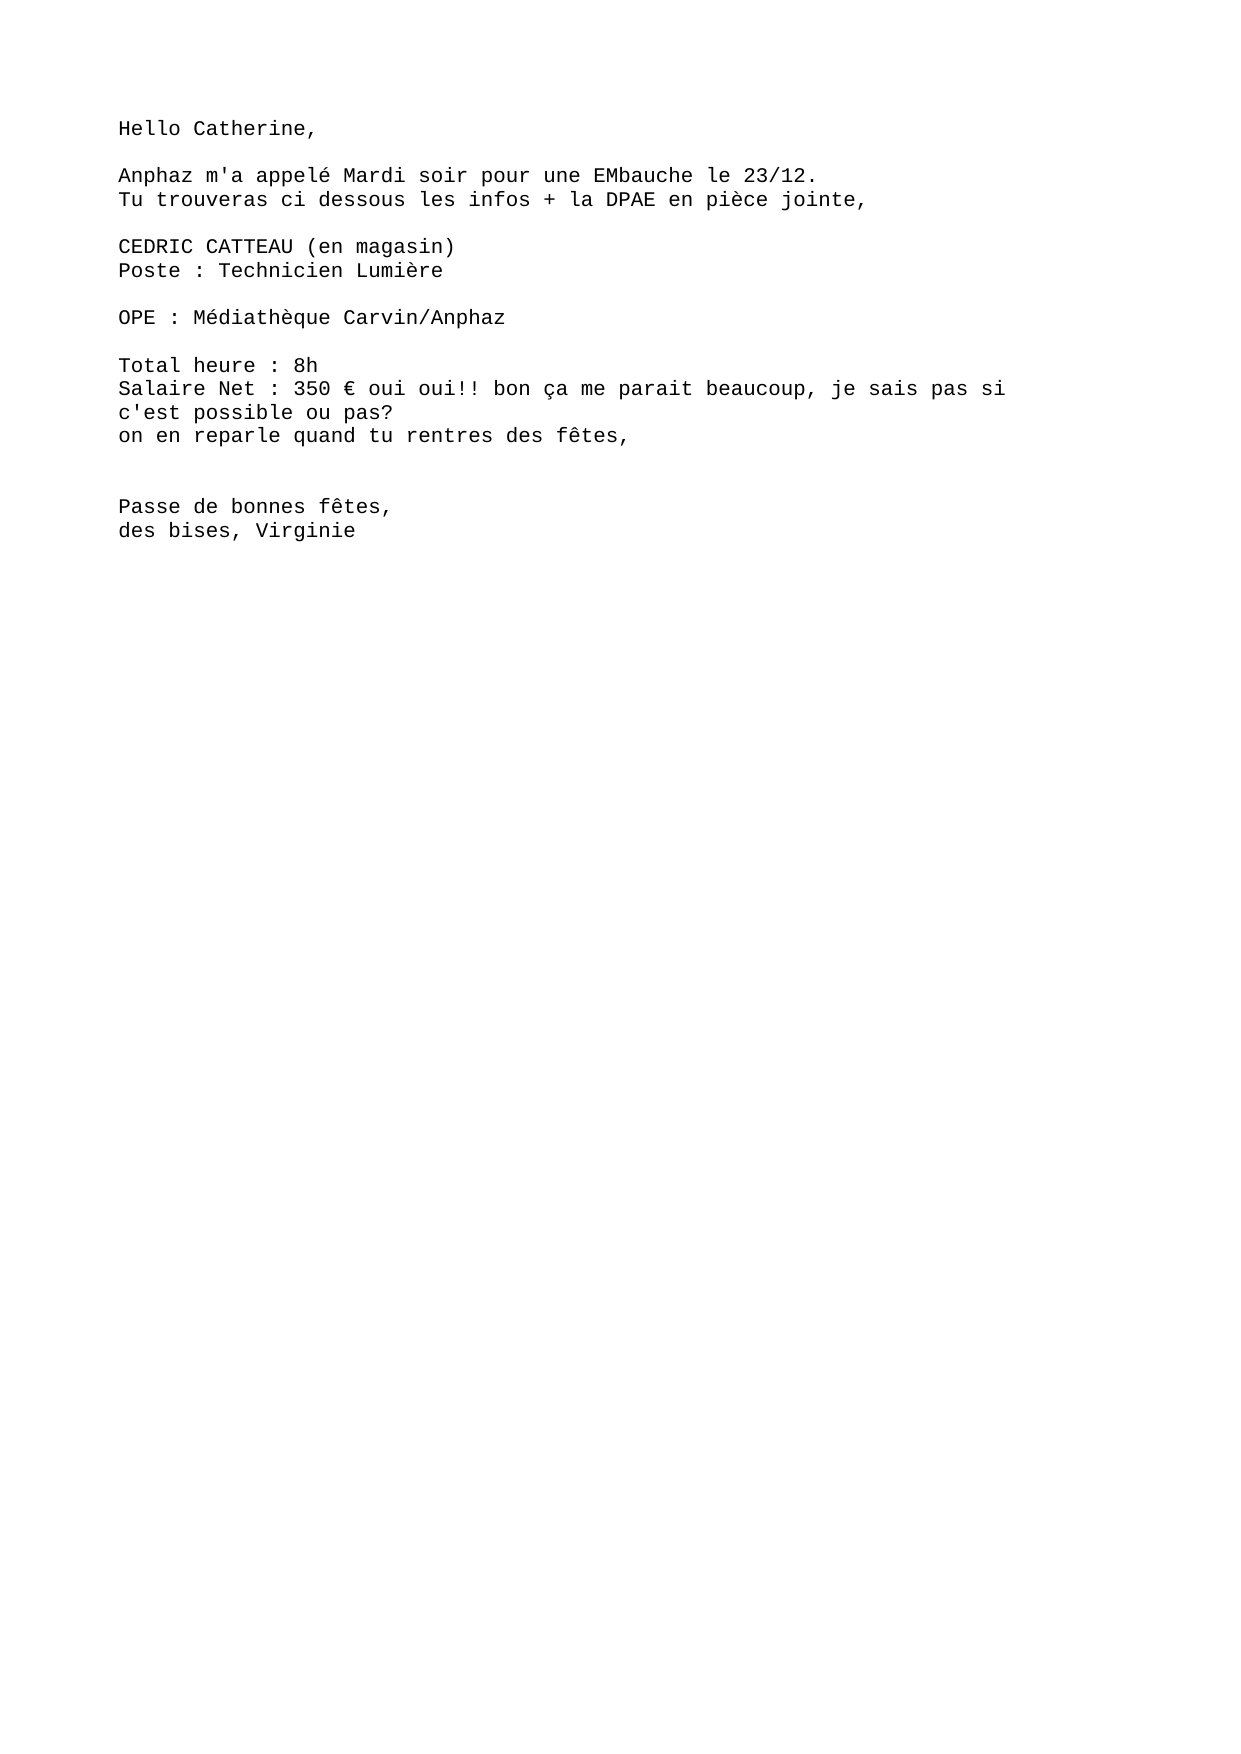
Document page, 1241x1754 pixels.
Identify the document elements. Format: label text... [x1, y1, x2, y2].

text Salaire Net : 350 € oui oui!! bon ça me parait beaucoup, je sais pas si [118, 378, 1122, 402]
text OPE : Médiathèque Carvin/Anphaz [118, 307, 1122, 331]
text Tu trouveras ci dessous les infos + la DPAE en pièce jointe, [118, 189, 1122, 213]
text Anphaz m'a appelé Mardi soir pour une EMbauche le 23/12. [118, 165, 1122, 189]
text CEDRIC CATTEAU (en magasin) [118, 236, 1122, 260]
text Poste : Technicien Lumière [118, 260, 1122, 284]
text on en reparle quand tu rentres des fêtes, [118, 426, 1122, 449]
text Hello Catherine, [118, 118, 1122, 142]
text des bises, Virginie [118, 520, 1122, 544]
text Passe de bonnes fêtes, [118, 496, 1122, 520]
text Total heure : 8h [118, 354, 1122, 378]
text c'est possible ou pas? [118, 402, 1122, 426]
